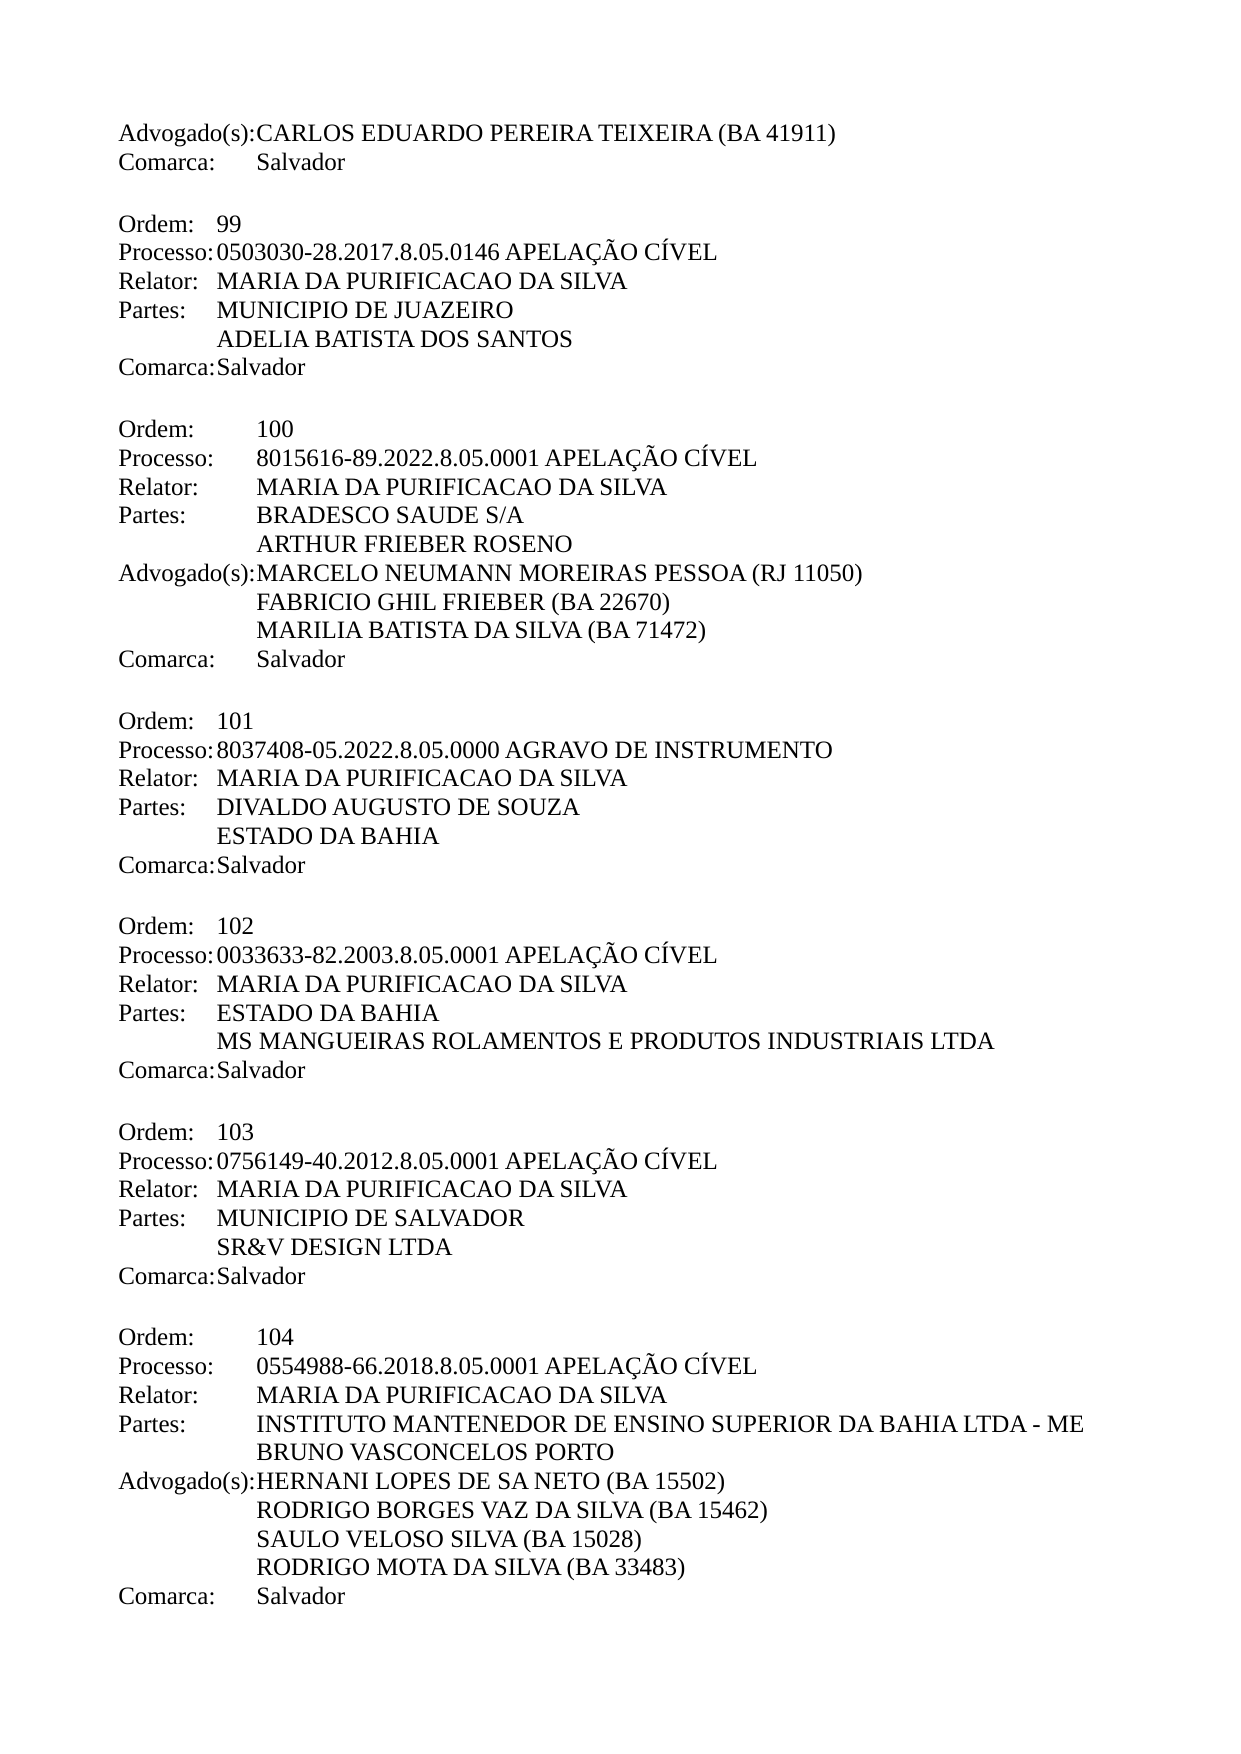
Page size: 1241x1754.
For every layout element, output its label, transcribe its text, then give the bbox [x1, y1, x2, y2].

table_cell Comarca: [118, 1261, 216, 1289]
table_cell BRADESCO SAUDE S/A [256, 500, 867, 529]
table_cell ESTADO DA BAHIA [216, 998, 999, 1026]
table_cell DIVALDO AUGUSTO DE SOUZA [216, 792, 837, 821]
table_cell FABRICIO GHIL FRIEBER (BA 22670) [256, 587, 867, 615]
table_cell MARIA DA PURIFICACAO DA SILVA [256, 1380, 1094, 1409]
table_cell Advogado(s): [118, 118, 256, 147]
table_header Ordem: [118, 1117, 216, 1146]
table_cell Comarca: [118, 644, 256, 673]
table_cell MARIA DA PURIFICACAO DA SILVA [216, 764, 837, 792]
table_cell SR&V DESIGN LTDA [216, 1232, 722, 1261]
table_cell Relator: [118, 472, 256, 500]
table_cell Relator: [118, 1175, 216, 1203]
table_cell Processo: [118, 735, 216, 763]
table_cell Processo: [118, 238, 216, 266]
table_cell Processo: [118, 1146, 216, 1174]
table_cell BRUNO VASCONCELOS PORTO [256, 1438, 1094, 1466]
table_cell ESTADO DA BAHIA [216, 821, 837, 850]
table_cell 0503030-28.2017.8.05.0146 APELAÇÃO CÍVEL [216, 238, 722, 266]
table_cell Comarca: [118, 353, 216, 381]
table_cell Comarca: [118, 850, 216, 878]
table_cell [118, 1495, 256, 1524]
table_cell RODRIGO BORGES VAZ DA SILVA (BA 15462) [256, 1495, 1094, 1524]
table_header 104 [256, 1323, 1094, 1351]
table_cell INSTITUTO MANTENEDOR DE ENSINO SUPERIOR DA BAHIA LTDA - ME [256, 1409, 1094, 1437]
table_cell Relator: [118, 1380, 256, 1409]
table_header Ordem: [118, 209, 216, 237]
table_cell CARLOS EDUARDO PEREIRA TEIXEIRA (BA 41911) [256, 118, 1046, 147]
table_header Ordem: [118, 1323, 256, 1351]
table_cell Relator: [118, 266, 216, 295]
table_cell Comarca: [118, 147, 256, 176]
table_cell Relator: [118, 969, 216, 998]
table_cell Partes: [118, 998, 216, 1026]
table_cell Advogado(s): [118, 558, 256, 587]
table_header Ordem: [118, 414, 256, 443]
table_cell Advogado(s): [118, 1466, 256, 1495]
table_cell 0033633-82.2003.8.05.0001 APELAÇÃO CÍVEL [216, 940, 999, 969]
table_header 100 [256, 414, 867, 443]
table_cell MARILIA BATISTA DA SILVA (BA 71472) [256, 615, 867, 644]
table_cell MARCELO NEUMANN MOREIRAS PESSOA (RJ 11050) [256, 558, 867, 587]
table_cell [118, 821, 216, 850]
table_cell ARTHUR FRIEBER ROSENO [256, 529, 867, 558]
table_cell Partes: [118, 500, 256, 529]
table_cell [118, 529, 256, 558]
table_cell Salvador [216, 850, 837, 878]
table_cell Relator: [118, 764, 216, 792]
table_cell 8015616-89.2022.8.05.0001 APELAÇÃO CÍVEL [256, 443, 867, 472]
table_cell MARIA DA PURIFICACAO DA SILVA [256, 472, 867, 500]
table_cell Comarca: [118, 1581, 256, 1610]
table_cell [118, 1553, 256, 1581]
table_cell Processo: [118, 443, 256, 472]
table_cell Salvador [216, 353, 722, 381]
table_header 102 [216, 911, 999, 940]
table_cell MARIA DA PURIFICACAO DA SILVA [216, 266, 722, 295]
table_cell Partes: [118, 295, 216, 324]
table_cell 0756149-40.2012.8.05.0001 APELAÇÃO CÍVEL [216, 1146, 722, 1174]
table_header Ordem: [118, 911, 216, 940]
table_header 101 [216, 706, 837, 735]
table_header 99 [216, 209, 722, 237]
table_cell HERNANI LOPES DE SA NETO (BA 15502) [256, 1466, 1094, 1495]
table_cell Processo: [118, 1351, 256, 1380]
table_cell [118, 324, 216, 352]
table_cell [118, 1524, 256, 1552]
table_cell 8037408-05.2022.8.05.0000 AGRAVO DE INSTRUMENTO [216, 735, 837, 763]
table_cell Salvador [216, 1261, 722, 1289]
table_cell Salvador [216, 1055, 999, 1084]
table_cell [118, 1438, 256, 1466]
table_header Ordem: [118, 706, 216, 735]
table_cell Processo: [118, 940, 216, 969]
table_cell MARIA DA PURIFICACAO DA SILVA [216, 969, 999, 998]
table_cell Partes: [118, 792, 216, 821]
table_cell MS MANGUEIRAS ROLAMENTOS E PRODUTOS INDUSTRIAIS LTDA [216, 1026, 999, 1055]
table_cell ADELIA BATISTA DOS SANTOS [216, 324, 722, 352]
table_cell [118, 1026, 216, 1055]
table_cell Partes: [118, 1203, 216, 1232]
table_cell Salvador [256, 1581, 1094, 1610]
table_cell [118, 587, 256, 615]
table_cell Salvador [256, 147, 1046, 176]
table_cell Partes: [118, 1409, 256, 1437]
table_header 103 [216, 1117, 722, 1146]
table_cell MARIA DA PURIFICACAO DA SILVA [216, 1175, 722, 1203]
table_cell [118, 1232, 216, 1261]
table_cell 0554988-66.2018.8.05.0001 APELAÇÃO CÍVEL [256, 1351, 1094, 1380]
table_cell [118, 615, 256, 644]
table_cell Comarca: [118, 1055, 216, 1084]
table_cell MUNICIPIO DE JUAZEIRO [216, 295, 722, 324]
table_cell SAULO VELOSO SILVA (BA 15028) [256, 1524, 1094, 1552]
table_cell MUNICIPIO DE SALVADOR [216, 1203, 722, 1232]
table_cell Salvador [256, 644, 867, 673]
table_cell RODRIGO MOTA DA SILVA (BA 33483) [256, 1553, 1094, 1581]
